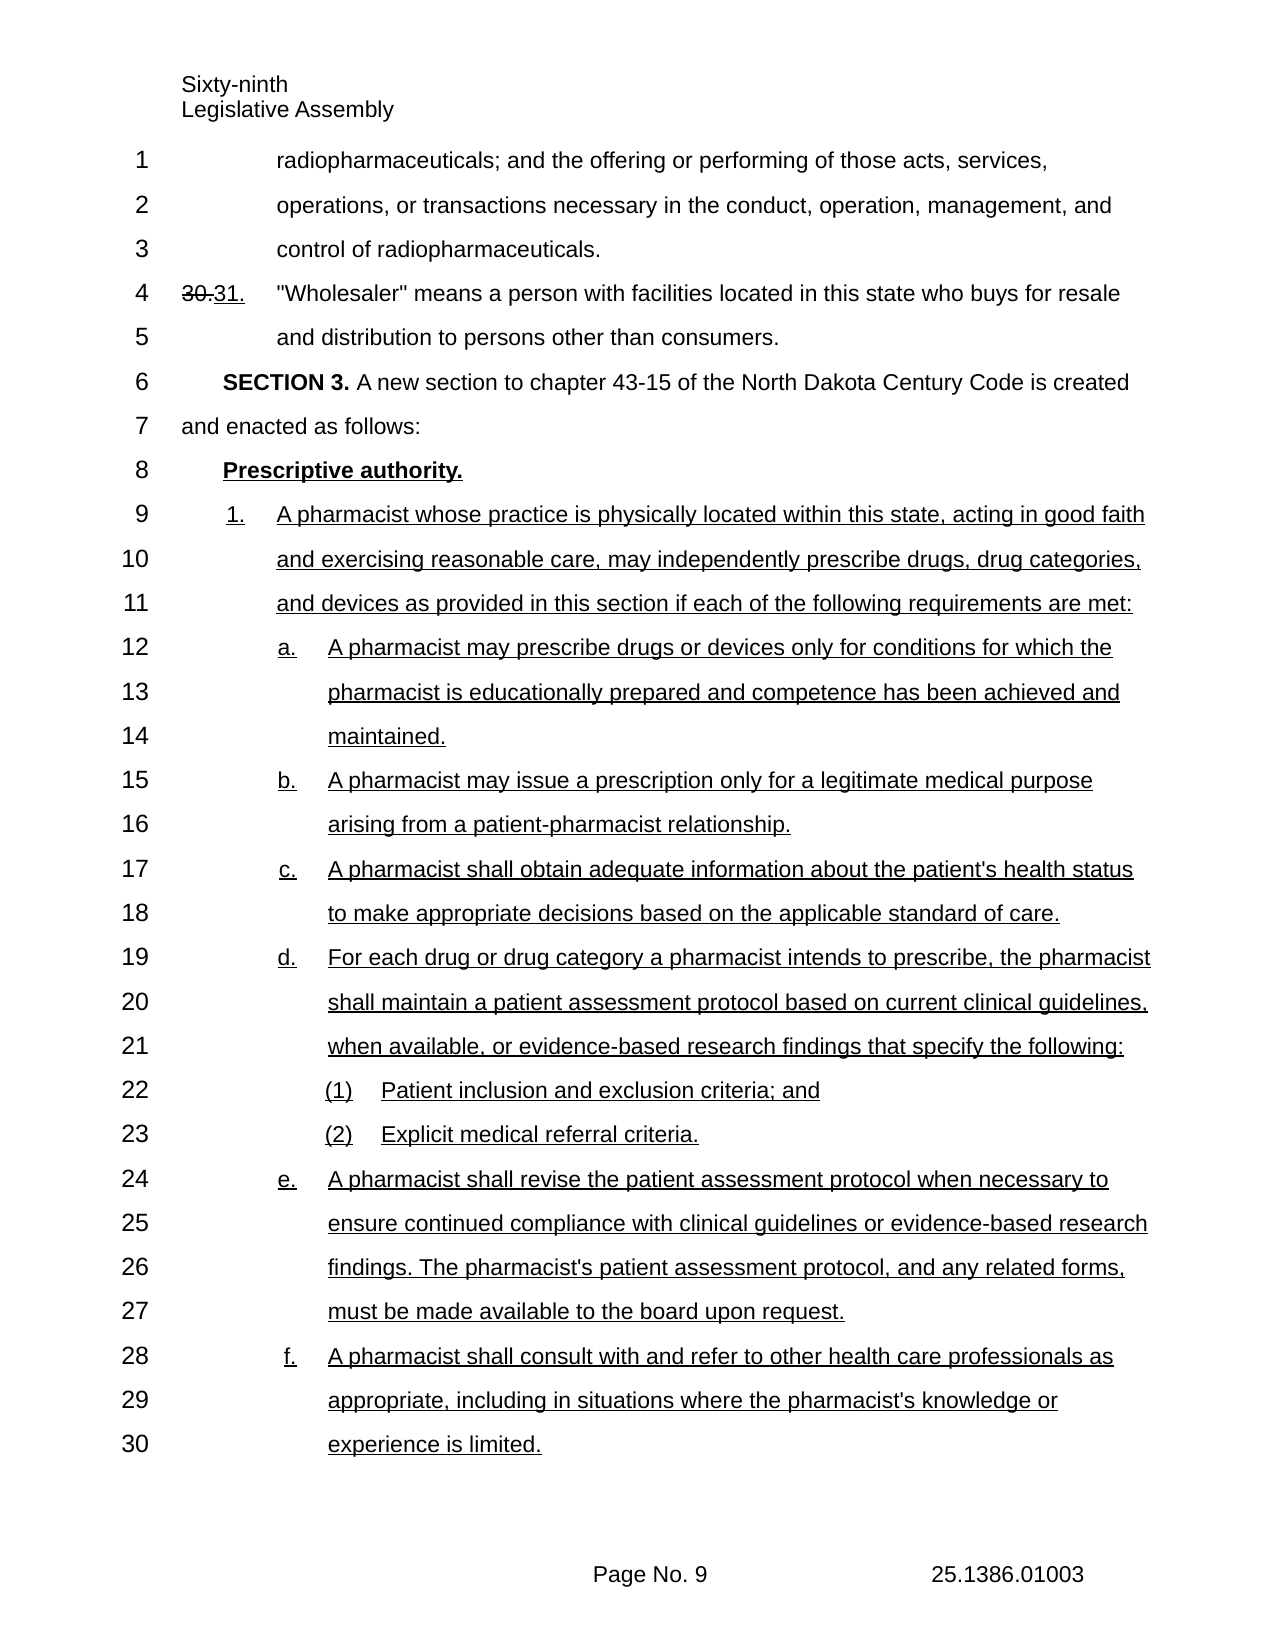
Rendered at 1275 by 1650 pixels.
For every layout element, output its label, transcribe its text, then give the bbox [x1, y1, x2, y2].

subtitle Prescriptive authority. [181, 443, 1154, 487]
text SECTION 3. A new section to chapter 43‑15 of the North Dakota Century Code is created and enacted as follows: [181, 355, 1154, 443]
text 30.31. "Wholesaler" means a person with facilities located in this state who buys for resale and distribution to persons other than consumers. [181, 266, 1154, 355]
text radiopharmaceuticals; and the offering or performing of those acts, services, operations, or transactions necessary in the conduct, operation, management, and control of radiopharmaceuticals. [181, 133, 1154, 266]
text b. A pharmacist may issue a prescription only for a legitimate medical purpose arising from a patient-pharmacist relationship. [181, 753, 1154, 842]
text f. A pharmacist shall consult with and refer to other health care professionals as appropriate, including in situations where the pharmacist's knowledge or experience is limited. [181, 1329, 1154, 1461]
text (1) Patient inclusion and exclusion criteria; and [181, 1063, 1154, 1107]
text 1. A pharmacist whose practice is physically located within this state, acting in good faith and exercising reasonable care, may independently prescribe drugs, drug categories, and devices as provided in this section if each of the following requirements are met: [181, 487, 1154, 620]
text c. A pharmacist shall obtain adequate information about the patient's health status to make appropriate decisions based on the applicable standard of care. [181, 842, 1154, 930]
text d. For each drug or drug category a pharmacist intends to prescribe, the pharmacist shall maintain a patient assessment protocol based on current clinical guidelines, when available, or evidence-based research findings that specify the following: [181, 930, 1154, 1063]
text a. A pharmacist may prescribe drugs or devices only for conditions for which the pharmacist is educationally prepared and competence has been achieved and maintained. [181, 620, 1154, 753]
text e. A pharmacist shall revise the patient assessment protocol when necessary to ensure continued compliance with clinical guidelines or evidence-based research findings. The pharmacist's patient assessment protocol, and any related forms, must be made available to the board upon request. [181, 1152, 1154, 1329]
text (2) Explicit medical referral criteria. [181, 1107, 1154, 1152]
